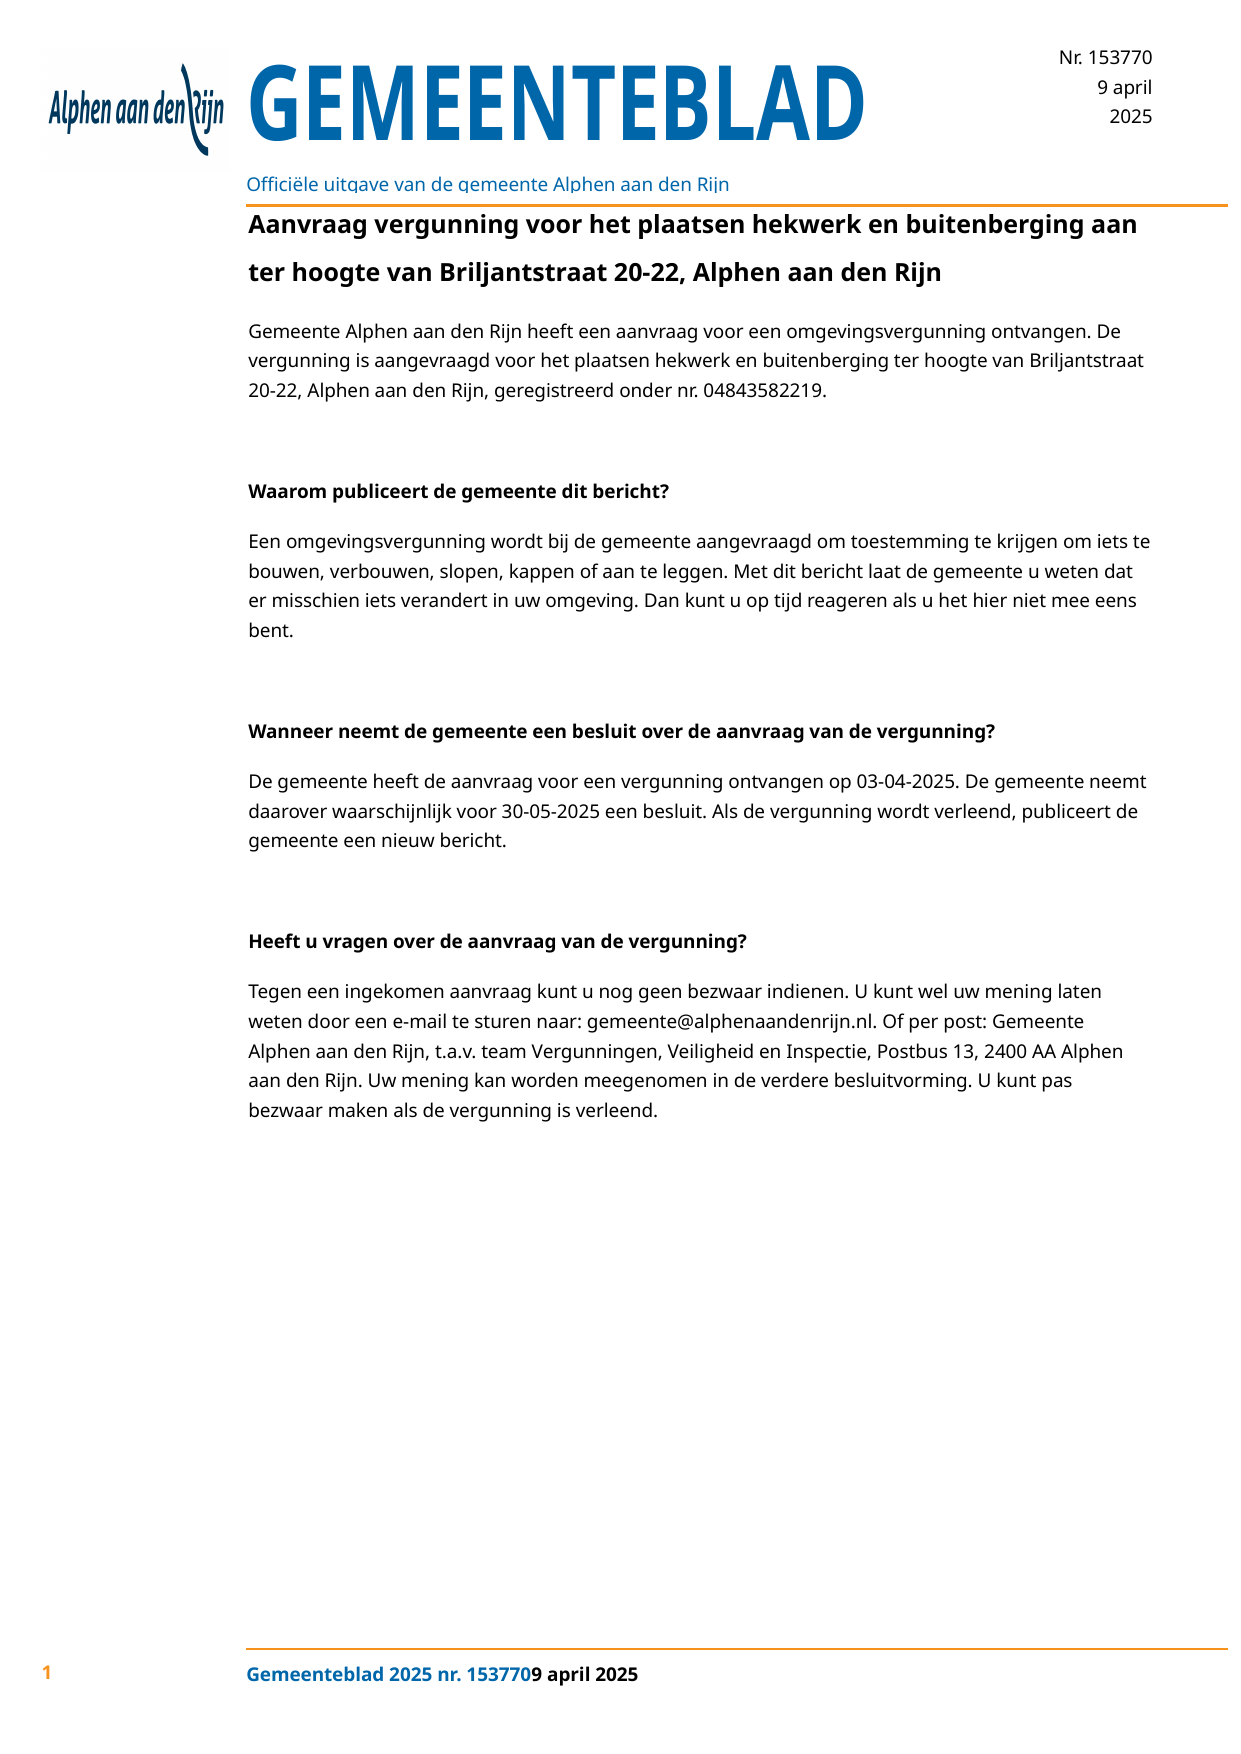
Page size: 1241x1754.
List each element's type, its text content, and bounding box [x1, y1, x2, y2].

text Wanneer neemt de gemeente een besluit over de aanvraag van de vergunning? [248, 718, 1152, 744]
text De gemeente heeft de aanvraag voor een vergunning ontvangen op 03-04-2025. De gemeente neemt daarover waarschijnlijk voor 30-05-2025 een besluit. Als de vergunning wordt verleend, publiceert de gemeente een nieuw bericht. [248, 768, 1152, 853]
text Gemeente Alphen aan den Rijn heeft een aanvraag voor een omgevingsvergunning ontvangen. De vergunning is aangevraagd voor het plaatsen hekwerk en buitenberging ter hoogte van Briljantstraat 20-22, Alphen aan den Rijn, geregistreerd onder nr. 04843582219. [248, 318, 1152, 403]
text Tegen een ingekomen aanvraag kunt u nog geen bezwaar indienen. U kunt wel uw mening laten weten door een e-mail te sturen naar: gemeente@alphenaandenrijn.nl. Of per post: Gemeente Alphen aan den Rijn, t.a.v. team Vergunningen, Veiligheid en Inspectie, Postbus 13, 2400 AA Alphen aan den Rijn. Uw mening kan worden meegenomen in de verdere besluitvorming. U kunt pas bezwaar maken als de vergunning is verleend. [248, 979, 1152, 1123]
text Heeft u vragen over de aanvraag van de vergunning? [248, 928, 1152, 954]
text Aanvraag vergunning voor het plaatsen hekwerk en buitenberging aan ter hoogte van Briljantstraat 20-22, Alphen aan den Rijn [248, 207, 1152, 288]
picture [41, 47, 231, 172]
text Waarom publiceert de gemeente dit bericht? [248, 478, 1152, 504]
text Een omgevingsvergunning wordt bij de gemeente aangevraagd om toestemming te krijgen om iets te bouwen, verbouwen, slopen, kappen of aan te leggen. Met dit bericht laat de gemeente u weten dat er misschien iets verandert in uw omgeving. Dan kunt u op tijd reageren als u het hier niet mee eens bent. [248, 528, 1152, 643]
